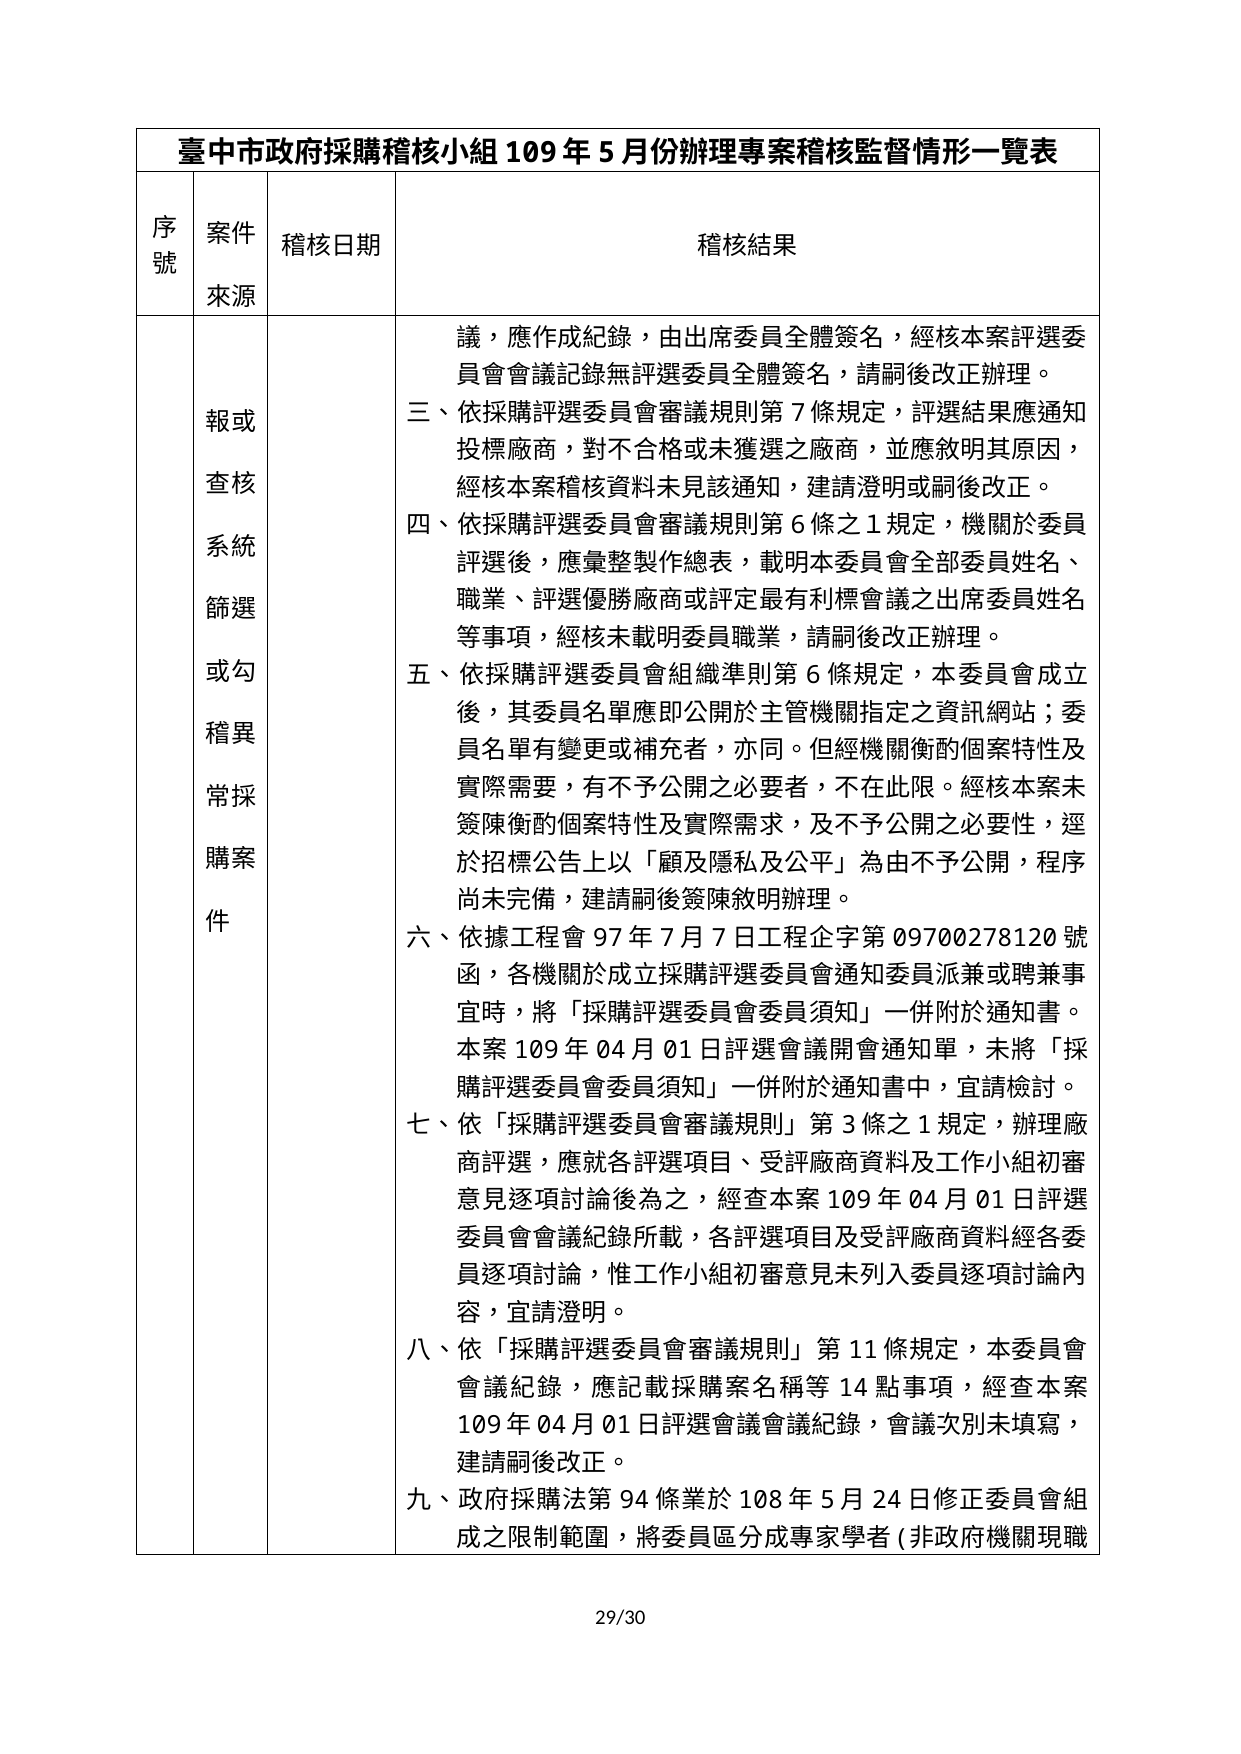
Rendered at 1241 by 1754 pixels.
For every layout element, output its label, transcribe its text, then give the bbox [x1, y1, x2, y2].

table_cell 稽核日期 [268, 172, 395, 315]
table_cell 案件來源 [194, 172, 267, 315]
table_cell [137, 316, 193, 1553]
table_cell [268, 316, 395, 1553]
table_cell 報或查核系統篩選或勾稽異常採購案件 [194, 316, 267, 1553]
table_cell [1100, 171, 1104, 315]
table_cell 稽核結果 [396, 172, 1099, 315]
table_header [1100, 128, 1104, 171]
table_cell [1100, 315, 1104, 1553]
table_cell 議，應作成紀錄，由出席委員全體簽名，經核本案評選委員會會議記錄無評選委員全體簽名，請嗣後改正辦理。 三、依採購評選委員會審議規則第7條規定，評選結果應通知投標廠商，對不合格或未獲選之廠商，並應敘明其原因，經核本案稽核資料未見該通知，建請澄明或嗣後改正。 四、依採購評選委員會審議規則第6條之１規定，機關於委員評選後，應彙整製作總表，載明本委員會全部委員姓名、職業、評選優勝廠商或評定最有利標會議之出席委員姓名等事項，經核未載明委員職業，請嗣後改正辦理。 五、依採購評選委員會組織準則第6條規定，本委員會成立後，其委員名單應即公開於主管機關指定之資訊網站；委員名單有變更或補充者，亦同。但經機關衡酌個案特性及實際需要，有不予公開之必要者，不在此限。經核本案未簽陳衡酌個案特性及實際需求，及不予公開之必要性，逕於招標公告上以「顧及隱私及公平」為由不予公開，程序尚未完備，建請嗣後簽陳敘明辦理。 六、依據工程會97年7月7日工程企字第09700278120號函，各機關於成立採購評選委員會通知委員派兼或聘兼事宜時，將「採購評選委員會委員須知」一併附於通知書。本案109年04月01日評選會議開會通知單，未將「採購評選委員會委員須知」一併附於通知書中，宜請檢討。 七、依「採購評選委員會審議規則」第3條之1規定，辦理廠商評選，應就各評選項目、受評廠商資料及工作小組初審意見逐項討論後為之，經查本案109年04月01日評選委員會會議紀錄所載，各評選項目及受評廠商資料經各委員逐項討論，惟工作小組初審意見未列入委員逐項討論內容，宜請澄明。 八、依「採購評選委員會審議規則」第11條規定，本委員會會議紀錄，應記載採購案名稱等14點事項，經查本案109年04月01日評選會議會議紀錄，會議次別未填寫，建請嗣後改正。 九、政府採購法第94條業於108年5月24日修正委員會組成之限制範圍，將委員區分成專家學者(非政府機關現職 [396, 316, 1099, 1553]
table_cell 序號 [137, 172, 193, 315]
table_header 臺中市政府採購稽核小組109年5月份辦理專案稽核監督情形一覽表 [137, 129, 1099, 171]
